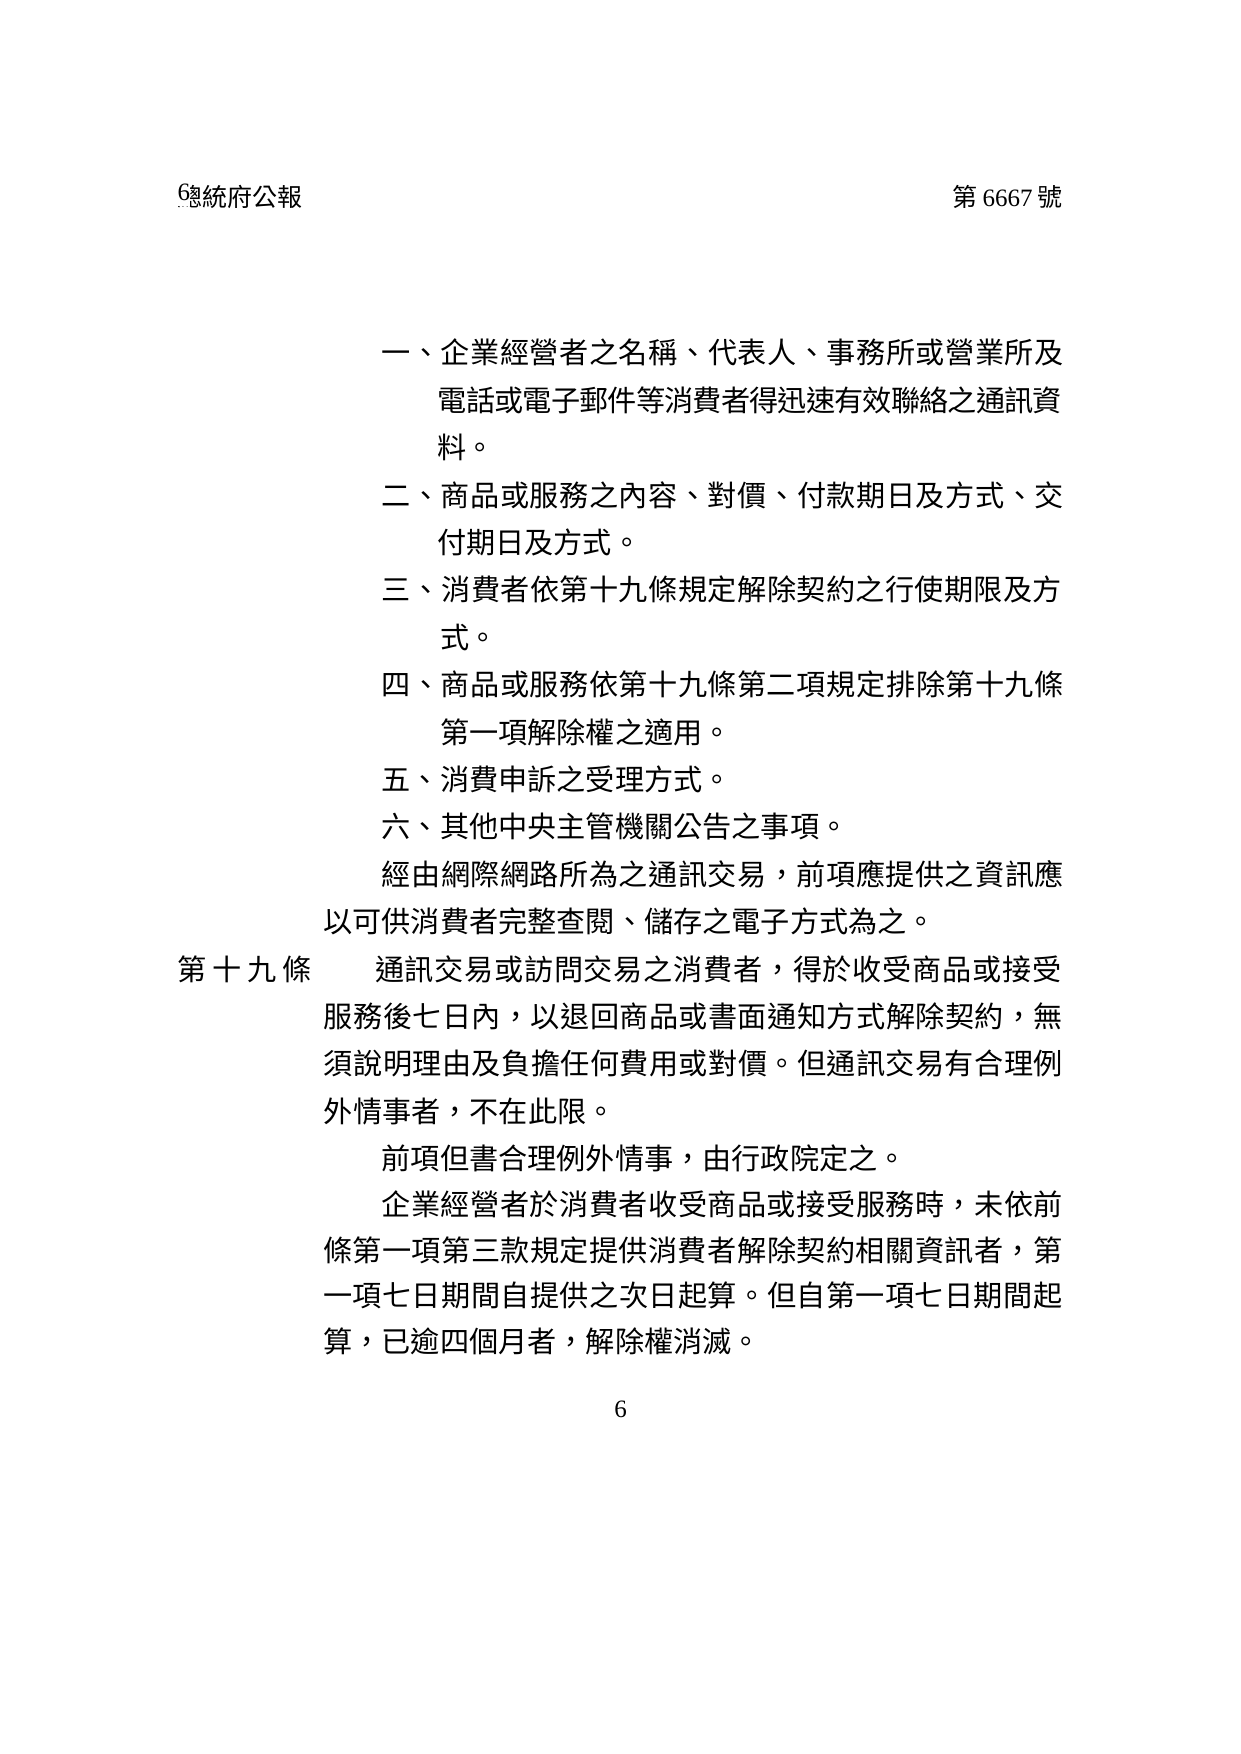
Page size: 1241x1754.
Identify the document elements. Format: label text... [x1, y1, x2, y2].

text 六、其他中央主管機關公告之事項。 [381, 800, 1064, 847]
text 第十九條 通訊交易或訪問交易之消費者，得於收受商品或接受服務後七日內，以退回商品或書面通知方式解除契約，無須說明理由及負擔任何費用或對價。但通訊交易有合理例外情事者，不在此限。 [177, 942, 1064, 1132]
text 二、商品或服務之內容、對價、付款期日及方式、交付期日及方式。 [381, 468, 1064, 563]
text 四、商品或服務依第十九條第二項規定排除第十九條第一項解除權之適用。 [381, 658, 1064, 752]
text 企業經營者於消費者收受商品或接受服務時，未依前條第一項第三款規定提供消費者解除契約相關資訊者，第一項七日期間自提供之次日起算。但自第一項七日期間起算，已逾四個月者，解除權消滅。 [323, 1179, 1064, 1362]
text 經由網際網路所為之通訊交易，前項應提供之資訊應以可供消費者完整查閱、儲存之電子方式為之。 [323, 847, 1064, 942]
text 三、消費者依第十九條規定解除契約之行使期限及方式。 [381, 563, 1064, 658]
text 前項但書合理例外情事，由行政院定之。 [323, 1132, 1064, 1179]
text 一、企業經營者之名稱、代表人、事務所或營業所及電話或電子郵件等消費者得迅速有效聯絡之通訊資料。 [381, 326, 1064, 468]
text 五、消費申訴之受理方式。 [381, 752, 1064, 800]
